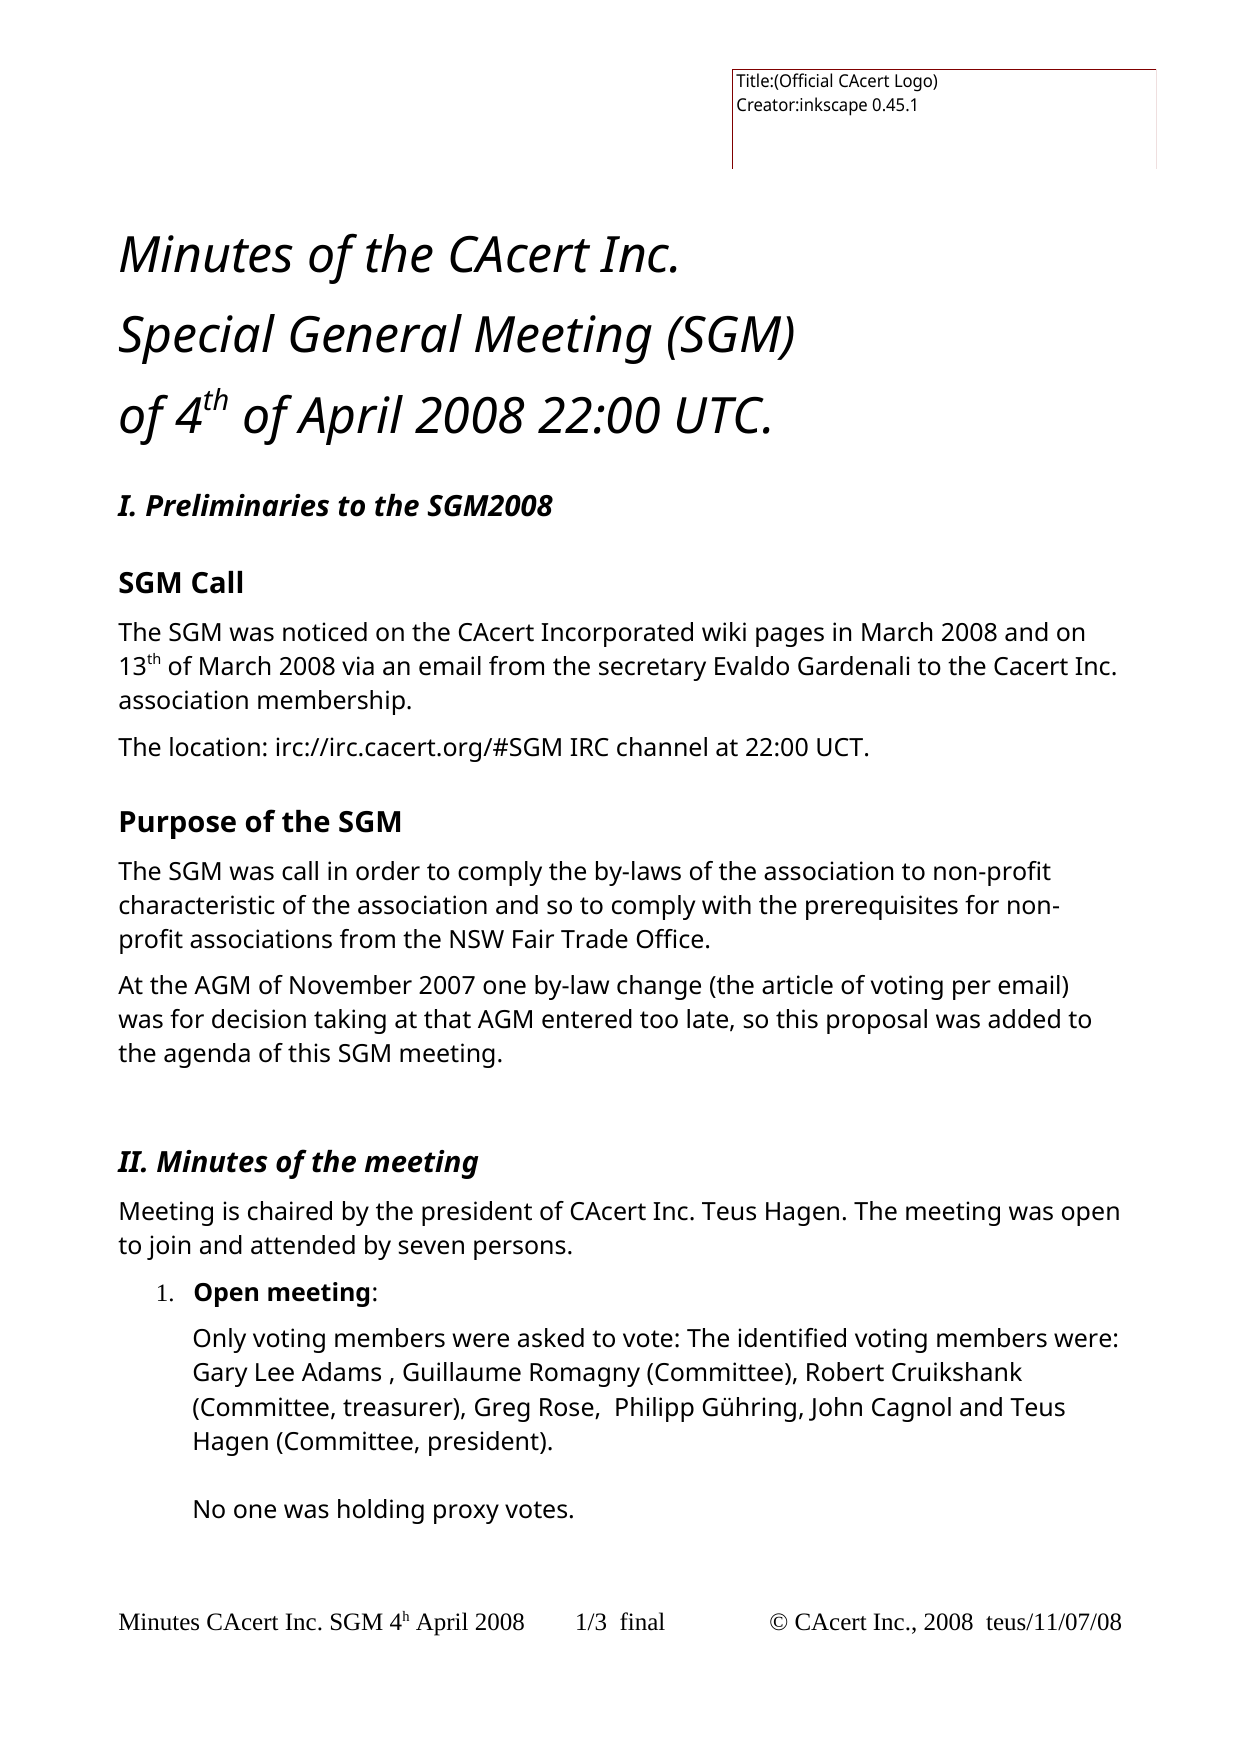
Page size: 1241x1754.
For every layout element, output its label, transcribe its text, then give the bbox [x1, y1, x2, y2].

text The location: irc://irc.cacert.org/#SGM IRC channel at 22:00 UCT. [118, 729, 1122, 763]
text The SGM was call in order to comply the by-laws of the association to non-profit characteristic of the association and so to comply with the prerequisites for non-profit associations from the NSW Fair Trade Office. [118, 853, 1122, 955]
list Open meeting: [156, 1274, 1122, 1308]
text At the AGM of November 2007 one by-law change (the article of voting per email) was for decision taking at that AGM entered too late, so this proposal was added to the agenda of this SGM meeting. [118, 968, 1122, 1070]
subtitle Purpose of the SGM [118, 801, 1122, 841]
subtitle of 4th of April 2008 22:00 UTC. [118, 380, 1122, 448]
text Only voting members were asked to vote: The identified voting members were: Gary Lee Adams , Guillaume Romagny (Committee), Robert Cruikshank (Committee, treasurer), Greg Rose, Philipp Gühring, John Cagnol and Teus Hagen (Committee, president). [192, 1321, 1122, 1457]
subtitle SGM Call [118, 563, 1122, 602]
text No one was holding proxy votes. [192, 1491, 1122, 1525]
subtitle I. Preliminaries to the SGM2008 [118, 485, 1122, 525]
text Meeting is chaired by the president of CAcert Inc. Teus Hagen. The meeting was open to join and attended by seven persons. [118, 1194, 1122, 1262]
subtitle Special General Meeting (SGM) [118, 299, 1122, 367]
subtitle II. Minutes of the meeting [118, 1142, 1122, 1181]
subtitle Minutes of the CAcert Inc. [118, 219, 1122, 287]
text The SGM was noticed on the CAcert Incorporated wiki pages in March 2008 and on 13th of March 2008 via an email from the secretary Evaldo Gardenali to the Cacert Inc. association membership. [118, 615, 1122, 717]
